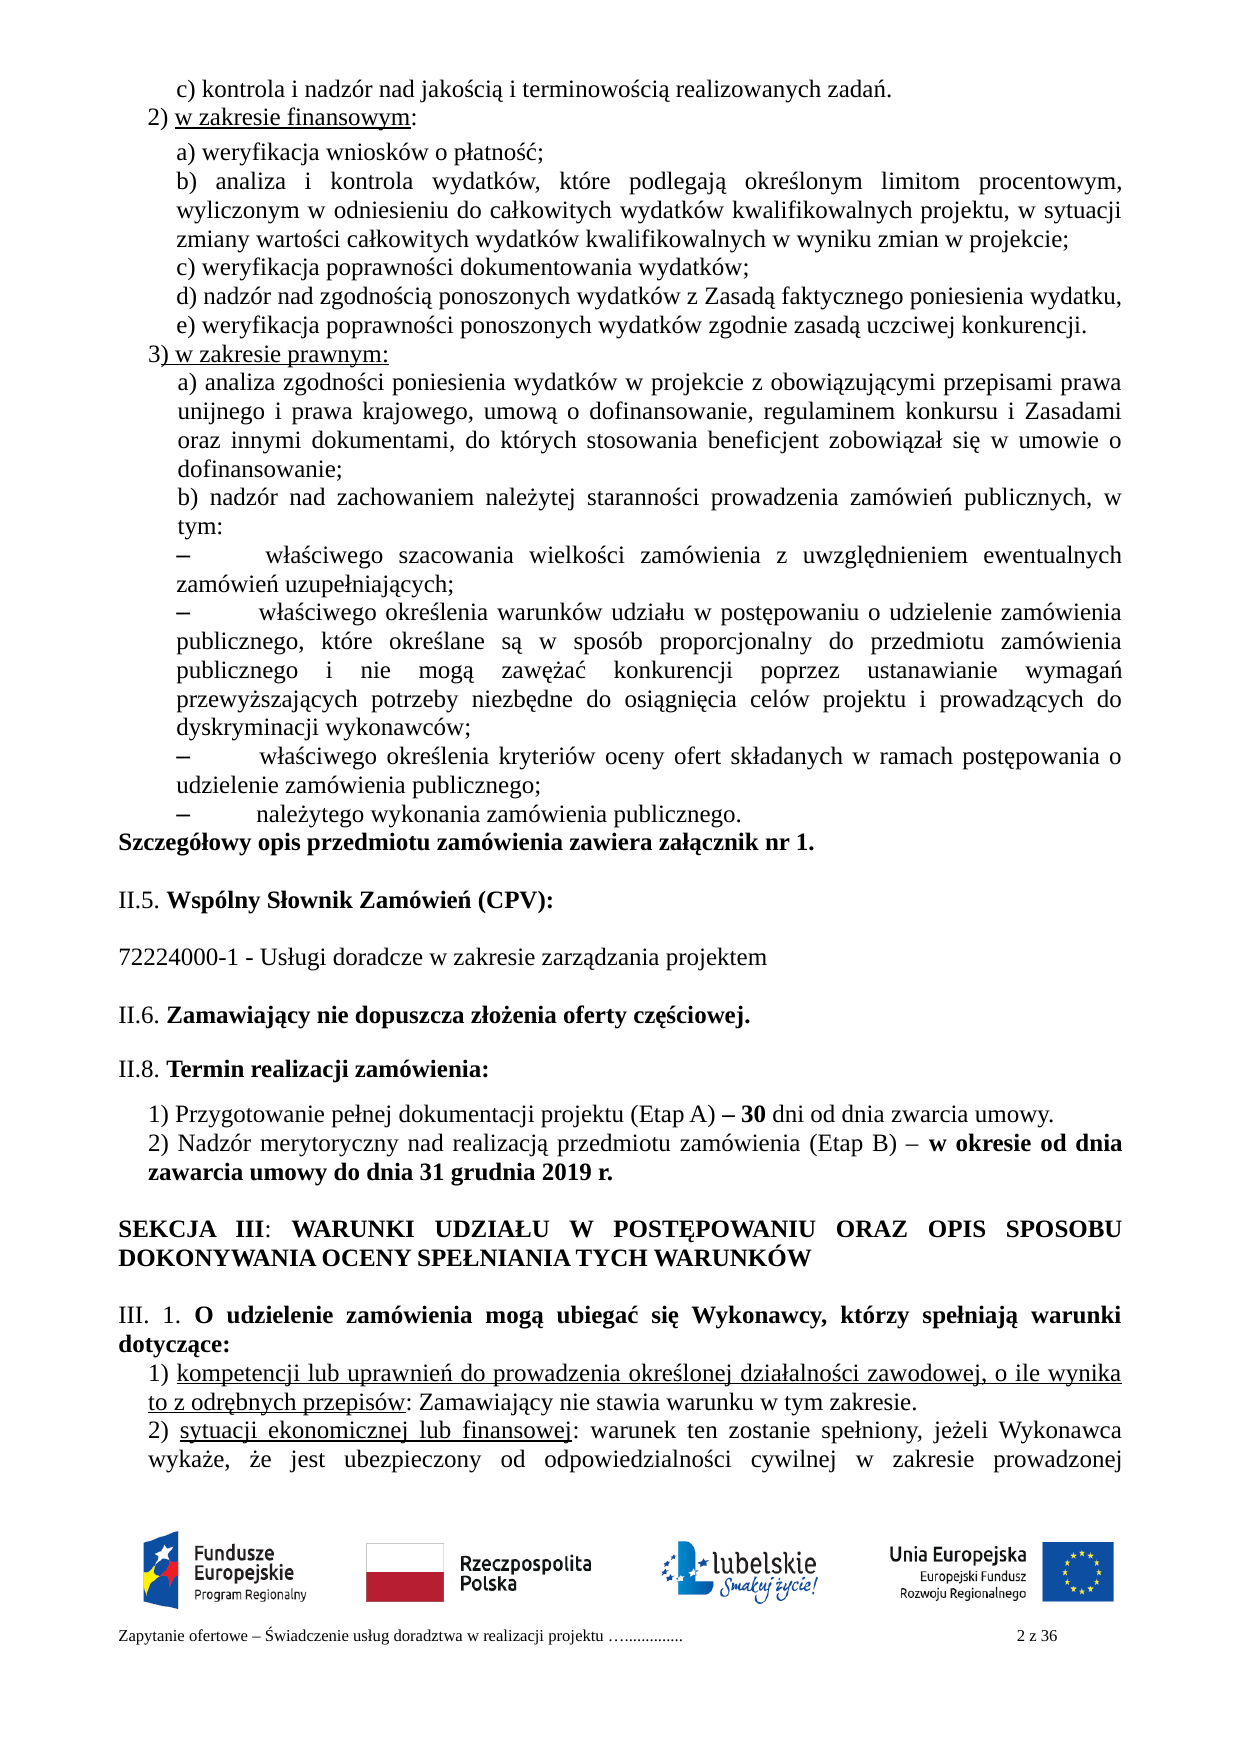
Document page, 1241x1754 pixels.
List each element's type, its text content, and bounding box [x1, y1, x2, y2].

text e) weryfikacja poprawności ponoszonych wydatków zgodnie zasadą uczciwej konkurencji. [176, 310, 1123, 339]
text c) weryfikacja poprawności dokumentowania wydatków; [176, 252, 1123, 281]
text II.6. Zamawiający nie dopuszcza złożenia oferty częściowej. [118, 1000, 1123, 1029]
text II.5. Wspólny Słownik Zamówień (CPV): [118, 885, 1123, 914]
text a) weryfikacja wniosków o płatność; [176, 137, 1123, 166]
text III. 1. O udzielenie zamówienia mogą ubiegać się Wykonawcy, którzy spełniają warunki dotyczące: [118, 1300, 1123, 1358]
text 1) kompetencji lub uprawnień do prowadzenia określonej działalności zawodowej, o ile wynika to z odrębnych przepisów: Zamawiający nie stawia warunku w tym zakresie. [148, 1358, 1123, 1415]
text 2) Nadzór merytoryczny nad realizacją przedmiotu zamówienia (Etap B) – w okresie od dnia zawarcia umowy do dnia 31 grudnia 2019 r. [148, 1128, 1123, 1185]
text Szczegółowy opis przedmiotu zamówienia zawiera załącznik nr 1. [118, 827, 1123, 856]
text b) nadzór nad zachowaniem należytej staranności prowadzenia zamówień publicznych, w tym: [177, 482, 1123, 540]
text 1) Przygotowanie pełnej dokumentacji projektu (Etap A) – 30 dni od dnia zwarcia umowy. [148, 1099, 1123, 1128]
list właściwego określenia kryteriów oceny ofert składanych w ramach postępowania o udzielenie zamówienia publicznego; [176, 741, 1123, 799]
list właściwego szacowania wielkości zamówienia z uwzględnieniem ewentualnych zamówień uzupełniających; [176, 540, 1123, 597]
text d) nadzór nad zgodnością ponoszonych wydatków z Zasadą faktycznego poniesienia wydatku, [176, 281, 1123, 310]
text II.8. Termin realizacji zamówienia: [118, 1054, 1123, 1082]
text a) analiza zgodności poniesienia wydatków w projekcie z obowiązującymi przepisami prawa unijnego i prawa krajowego, umową o dofinansowanie, regulaminem konkursu i Zasadami oraz innymi dokumentami, do których stosowania beneficjent zobowiązał się w umowie o dofinansowanie; [177, 367, 1123, 482]
list 2) w zakresie finansowym: [147, 102, 1123, 131]
text 3) w zakresie prawnym: [148, 339, 1123, 367]
list właściwego określenia warunków udziału w postępowaniu o udzielenie zamówienia publicznego, które określane są w sposób proporcjonalny do przedmiotu zamówienia publicznego i nie mogą zawężać konkurencji poprzez ustanawianie wymagań przewyższających potrzeby niezbędne do osiągnięcia celów projektu i prowadzących do dyskryminacji wykonawców; [176, 597, 1123, 741]
text SEKCJA III: WARUNKI UDZIAŁU W POSTĘPOWANIU ORAZ OPIS SPOSOBU DOKONYWANIA OCENY SPEŁNIANIA TYCH WARUNKÓW [118, 1214, 1123, 1272]
list należytego wykonania zamówienia publicznego. [176, 799, 1123, 827]
text 2) sytuacji ekonomicznej lub finansowej: warunek ten zostanie spełniony, jeżeli Wykonawca wykaże, że jest ubezpieczony od odpowiedzialności cywilnej w zakresie prowadzonej [148, 1415, 1123, 1473]
text b) analiza i kontrola wydatków, które podlegają określonym limitom procentowym, wyliczonym w odniesieniu do całkowitych wydatków kwalifikowalnych projektu, w sytuacji zmiany wartości całkowitych wydatków kwalifikowalnych w wyniku zmian w projekcie; [176, 166, 1123, 252]
text c) kontrola i nadzór nad jakością i terminowością realizowanych zadań. [176, 74, 1123, 102]
text 72224000-1 - Usługi doradcze w zakresie zarządzania projektem [118, 942, 1123, 971]
